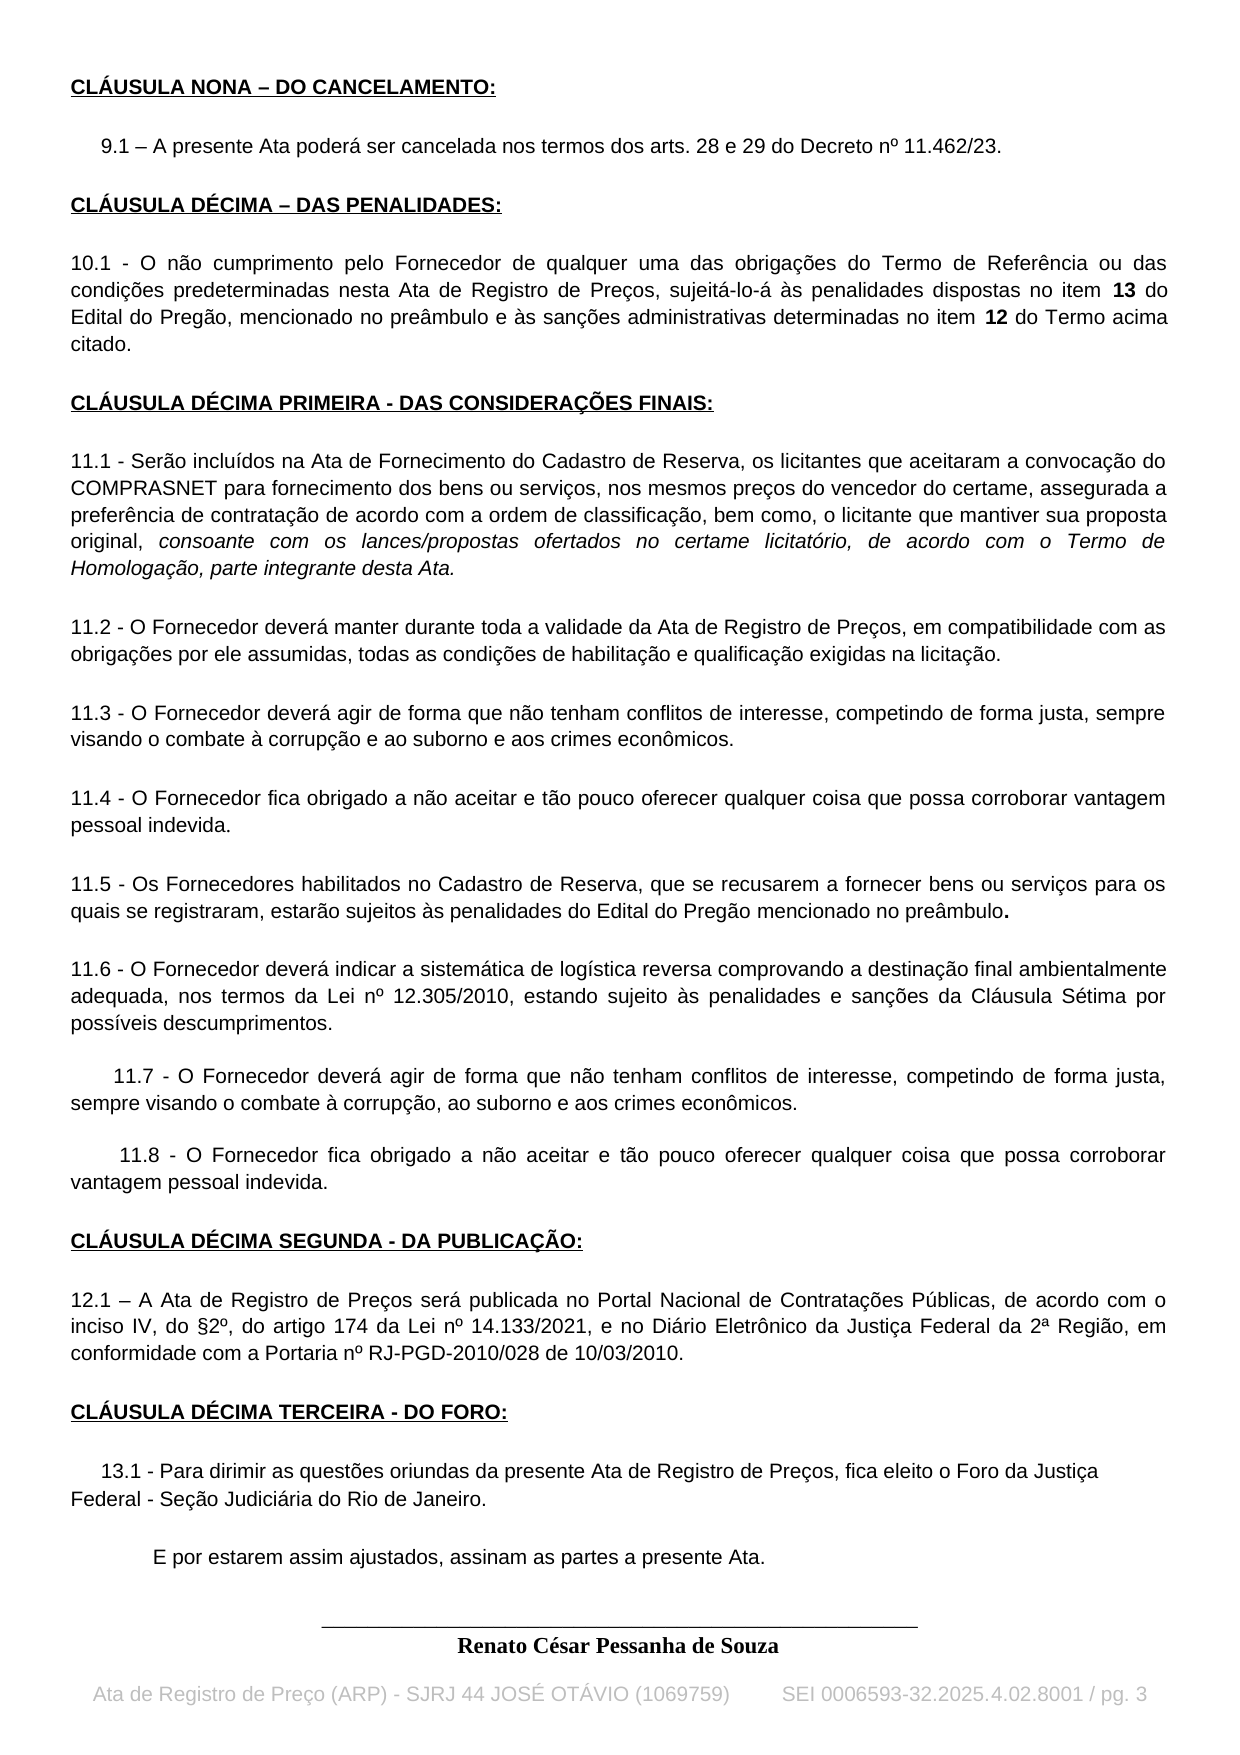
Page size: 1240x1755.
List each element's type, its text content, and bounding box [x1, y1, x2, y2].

text Federal - Seção Judiciária do Rio de Janeiro. [70, 1486, 1168, 1510]
text 11.6 - O Fornecedor deverá indicar a sistemática de logística reversa comprovando a destinação final ambientalmente adequada, nos termos da Lei nº 12.305/2010, estando sujeito às penalidades e sanções da Cláusula Sétima por possíveis descumprimentos. [70, 957, 1168, 1035]
text 11.7 - O Fornecedor deverá agir de forma que não tenham conflitos de interesse, competindo de forma justa, sempre visando o combate à corrupção, ao suborno e aos crimes econômicos. [70, 1063, 1168, 1114]
text 11.3 - O Fornecedor deverá agir de forma que não tenham conflitos de interesse, competindo de forma justa, sempre visando o combate à corrupção e ao suborno e aos crimes econômicos. [70, 700, 1168, 751]
text 11.5 - Os Fornecedores habilitados no Cadastro de Reserva, que se recusarem a fornecer bens ou serviços para os quais se registraram, estarão sujeitos às penalidades do Edital do Pregão mencionado no preâmbulo. [70, 872, 1168, 922]
text CLÁUSULA NONA – DO CANCELAMENTO: [70, 75, 1172, 99]
text 11.8 - O Fornecedor fica obrigado a não aceitar e tão pouco oferecer qualquer coisa que possa corroborar vantagem pessoal indevida. [70, 1143, 1168, 1194]
text 11.1 - Serão incluídos na Ata de Fornecimento do Cadastro de Reserva, os licitantes que aceitaram a convocação do COMPRASNET para fornecimento dos bens ou serviços, nos mesmos preços do vencedor do certame, assegurada a preferência de contratação de acordo com a ordem de classificação, bem como, o licitante que mantiver sua proposta original, consoante com os lances/propostas ofertados no certame licitatório, de acordo com o Termo de Homologação, parte integrante desta Ata. [70, 449, 1168, 580]
text 13.1 - Para dirimir as questões oriundas da presente Ata de Registro de Preços, fica eleito o Foro da Justiça [101, 1458, 1168, 1482]
text CLÁUSULA DÉCIMA PRIMEIRA - DAS CONSIDERAÇÕES FINAIS: [70, 390, 1172, 414]
text 11.2 - O Fornecedor deverá manter durante toda a validade da Ata de Registro de Preços, em compatibilidade com as obrigações por ele assumidas, todas as condições de habilitação e qualificação exigidas na licitação. [70, 615, 1168, 666]
text CLÁUSULA DÉCIMA TERCEIRA - DO FORO: [70, 1400, 1172, 1424]
text Renato César Pessanha de Souza [72, 1632, 1164, 1658]
text 12.1 – A Ata de Registro de Preços será publicada no Portal Nacional de Contratações Públicas, de acordo com o inciso IV, do §2º, do artigo 174 da Lei nº 14.133/2021, e no Diário Eletrônico da Justiça Federal da 2ª Região, em conformidade com a Portaria nº RJ-PGD-2010/028 de 10/03/2010. [70, 1287, 1168, 1365]
text CLÁUSULA DÉCIMA SEGUNDA - DA PUBLICAÇÃO: [70, 1229, 1172, 1253]
text 10.1 - O não cumprimento pelo Fornecedor de qualquer uma das obrigações do Termo de Referência ou das condições predeterminadas nesta Ata de Registro de Preços, sujeitá-lo-á às penalidades dispostas no item 13 do Edital do Pregão, mencionado no preâmbulo e às sanções administrativas determinadas no item 12 do Termo acima citado. [70, 251, 1168, 356]
text 11.4 - O Fornecedor fica obrigado a não aceitar e tão pouco oferecer qualquer coisa que possa corroborar vantagem pessoal indevida. [70, 786, 1168, 837]
text CLÁUSULA DÉCIMA – DAS PENALIDADES: [70, 192, 1172, 216]
text E por estarem assim ajustados, assinam as partes a presente Ata. [101, 1545, 1168, 1569]
text 9.1 – A presente Ata poderá ser cancelada nos termos dos arts. 28 e 29 do Decreto nº 11.462/23. [101, 134, 1168, 158]
text ____________________________________________________ [72, 1604, 1167, 1630]
